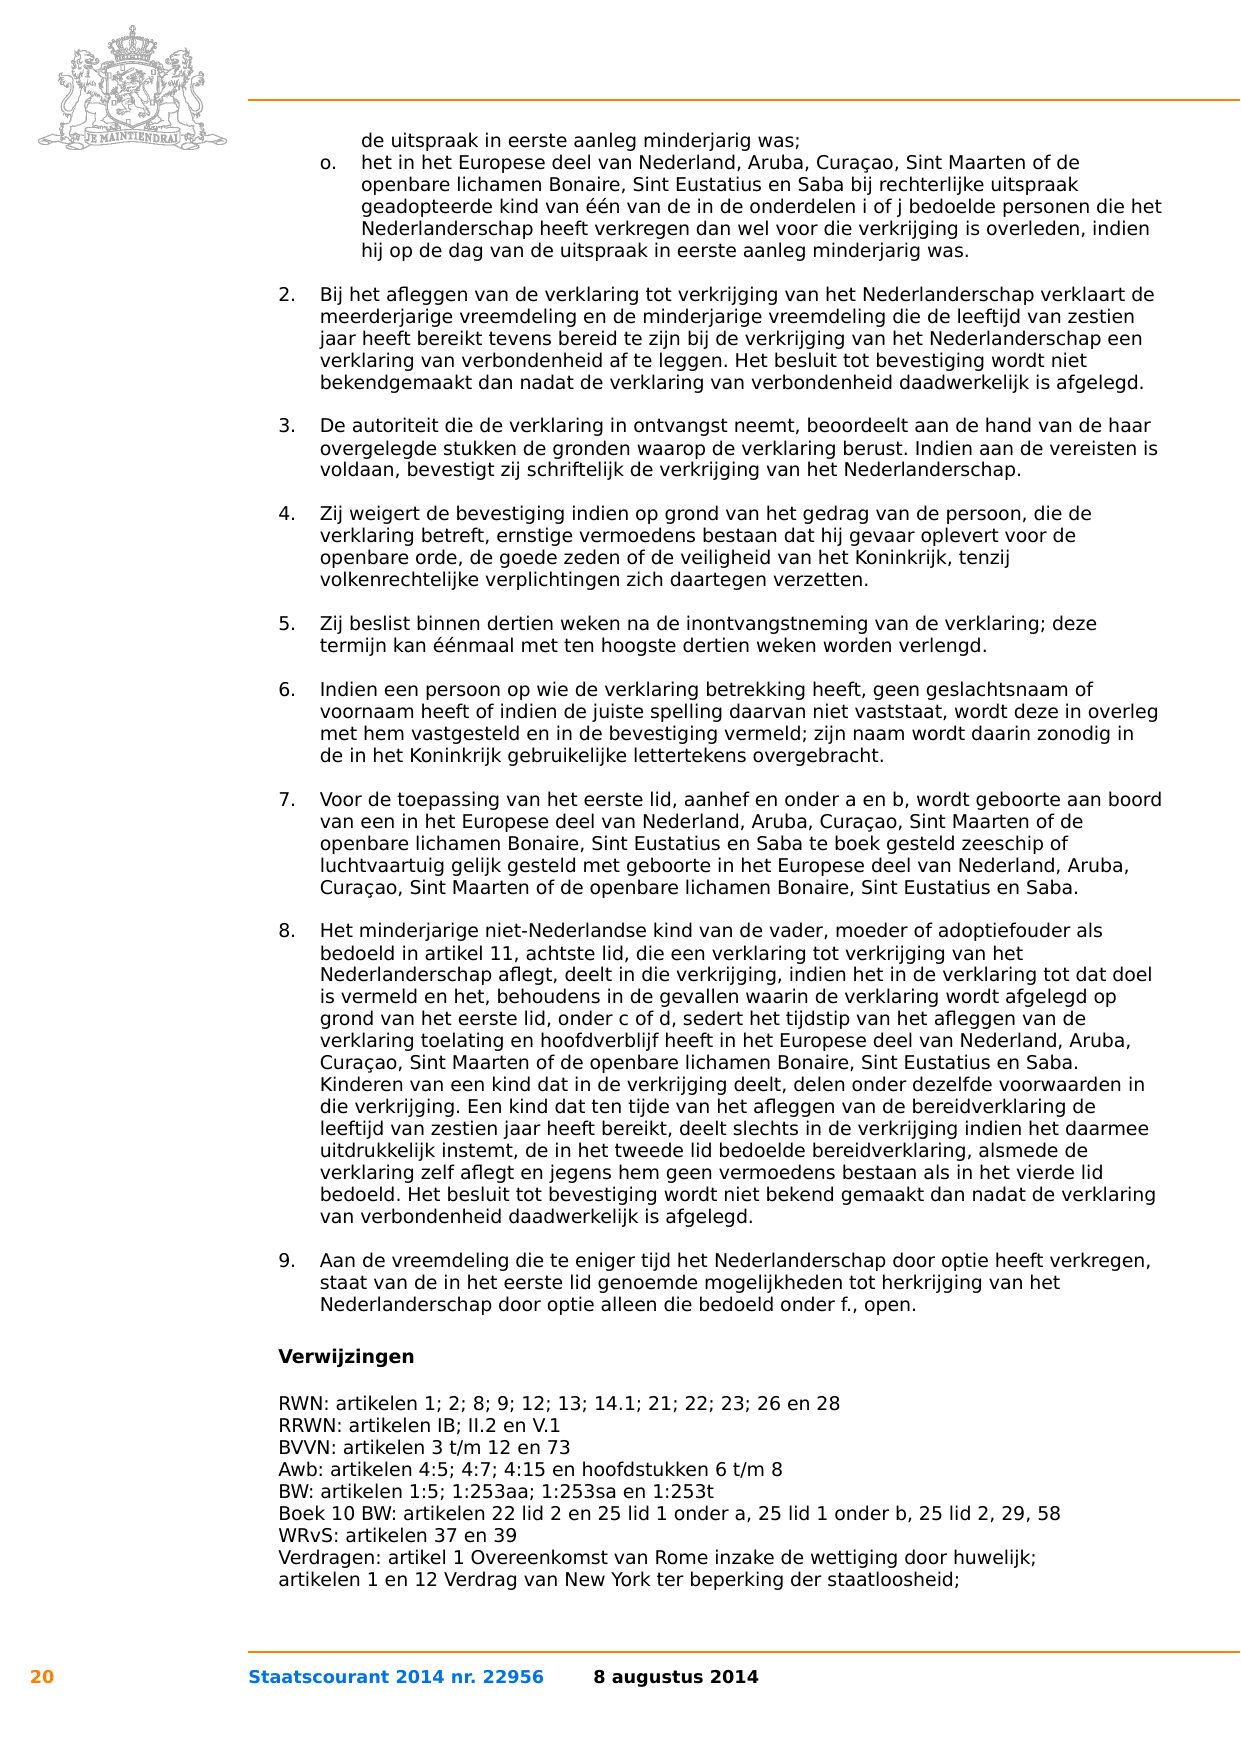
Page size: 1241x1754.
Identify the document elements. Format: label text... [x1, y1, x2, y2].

picture [38, 25, 227, 150]
text artikelen 1 en 12 Verdrag van New York ter beperking der staatloosheid; [278, 1569, 1163, 1591]
text de uitspraak in eerste aanleg minderjarig was; [319, 130, 1163, 152]
text 7. Voor de toepassing van het eerste lid, aanhef en onder a en b, wordt geboorte aan boord van een in het Europese deel van Nederland, Aruba, Curaçao, Sint Maarten of de openbare lichamen Bonaire, Sint Eustatius en Saba te boek gesteld zeeschip of luchtvaartuig gelijk gesteld met geboorte in het Europese deel van Nederland, Aruba, Curaçao, Sint Maarten of de openbare lichamen Bonaire, Sint Eustatius en Saba. [278, 789, 1163, 898]
text BVVN: artikelen 3 t/m 12 en 73 [278, 1437, 1163, 1459]
text RRWN: artikelen IB; II.2 en V.1 [278, 1415, 1163, 1437]
text 3. De autoriteit die de verklaring in ontvangst neemt, beoordeelt aan de hand van de haar overgelegde stukken de gronden waarop de verklaring berust. Indien aan de vereisten is voldaan, bevestigt zij schriftelijk de verkrijging van het Nederlanderschap. [278, 415, 1163, 481]
text RWN: artikelen 1; 2; 8; 9; 12; 13; 14.1; 21; 22; 23; 26 en 28 [278, 1393, 1163, 1415]
text WRvS: artikelen 37 en 39 [278, 1525, 1163, 1547]
text Boek 10 BW: artikelen 22 lid 2 en 25 lid 1 onder a, 25 lid 1 onder b, 25 lid 2, 29, 58 [278, 1503, 1163, 1525]
text Awb: artikelen 4:5; 4:7; 4:15 en hoofdstukken 6 t/m 8 [278, 1459, 1163, 1481]
text o. het in het Europese deel van Nederland, Aruba, Curaçao, Sint Maarten of de openbare lichamen Bonaire, Sint Eustatius en Saba bij rechterlijke uitspraak geadopteerde kind van één van de in de onderdelen i of j bedoelde personen die het Nederlanderschap heeft verkregen dan wel voor die verkrijging is overleden, indien hij op de dag van de uitspraak in eerste aanleg minderjarig was. [319, 152, 1163, 262]
text 5. Zij beslist binnen dertien weken na de inontvangstneming van de verklaring; deze termijn kan éénmaal met ten hoogste dertien weken worden verlengd. [278, 613, 1163, 657]
text 2. Bij het afleggen van de verklaring tot verkrijging van het Nederlanderschap verklaart de meerderjarige vreemdeling en de minderjarige vreemdeling die de leeftijd van zestien jaar heeft bereikt tevens bereid te zijn bij de verkrijging van het Nederlanderschap een verklaring van verbondenheid af te leggen. Het besluit tot bevestiging wordt niet bekendgemaakt dan nadat de verklaring van verbondenheid daadwerkelijk is afgelegd. [278, 284, 1163, 393]
text 6. Indien een persoon op wie de verklaring betrekking heeft, geen geslachtsnaam of voornaam heeft of indien de juiste spelling daarvan niet vaststaat, wordt deze in overleg met hem vastgesteld en in de bevestiging vermeld; zijn naam wordt daarin zonodig in de in het Koninkrijk gebruikelijke lettertekens overgebracht. [278, 679, 1163, 767]
text 8. Het minderjarige niet-Nederlandse kind van de vader, moeder of adoptiefouder als bedoeld in artikel 11, achtste lid, die een verklaring tot verkrijging van het Nederlanderschap aflegt, deelt in die verkrijging, indien het in de verklaring tot dat doel is vermeld en het, behoudens in de gevallen waarin de verklaring wordt afgelegd op grond van het eerste lid, onder c of d, sedert het tijdstip van het afleggen van de verklaring toelating en hoofdverblijf heeft in het Europese deel van Nederland, Aruba, Curaçao, Sint Maarten of de openbare lichamen Bonaire, Sint Eustatius en Saba. Kinderen van een kind dat in de verkrijging deelt, delen onder dezelfde voorwaarden in die verkrijging. Een kind dat ten tijde van het afleggen van de bereidverklaring de leeftijd van zestien jaar heeft bereikt, deelt slechts in de verkrijging indien het daarmee uitdrukkelijk instemt, de in het tweede lid bedoelde bereidverklaring, alsmede de verklaring zelf aflegt en jegens hem geen vermoedens bestaan als in het vierde lid bedoeld. Het besluit tot bevestiging wordt niet bekend gemaakt dan nadat de verklaring van verbondenheid daadwerkelijk is afgelegd. [278, 920, 1163, 1228]
text BW: artikelen 1:5; 1:253aa; 1:253sa en 1:253t [278, 1481, 1163, 1503]
subtitle Verwijzingen [278, 1346, 1163, 1368]
text 9. Aan de vreemdeling die te eniger tijd het Nederlanderschap door optie heeft verkregen, staat van de in het eerste lid genoemde mogelijkheden tot herkrijging van het Nederlanderschap door optie alleen die bedoeld onder f., open. [278, 1250, 1163, 1316]
text 4. Zij weigert de bevestiging indien op grond van het gedrag van de persoon, die de verklaring betreft, ernstige vermoedens bestaan dat hij gevaar oplevert voor de openbare orde, de goede zeden of de veiligheid van het Koninkrijk, tenzij volkenrechtelijke verplichtingen zich daartegen verzetten. [278, 503, 1163, 591]
text Verdragen: artikel 1 Overeenkomst van Rome inzake de wettiging door huwelijk; [278, 1547, 1163, 1569]
